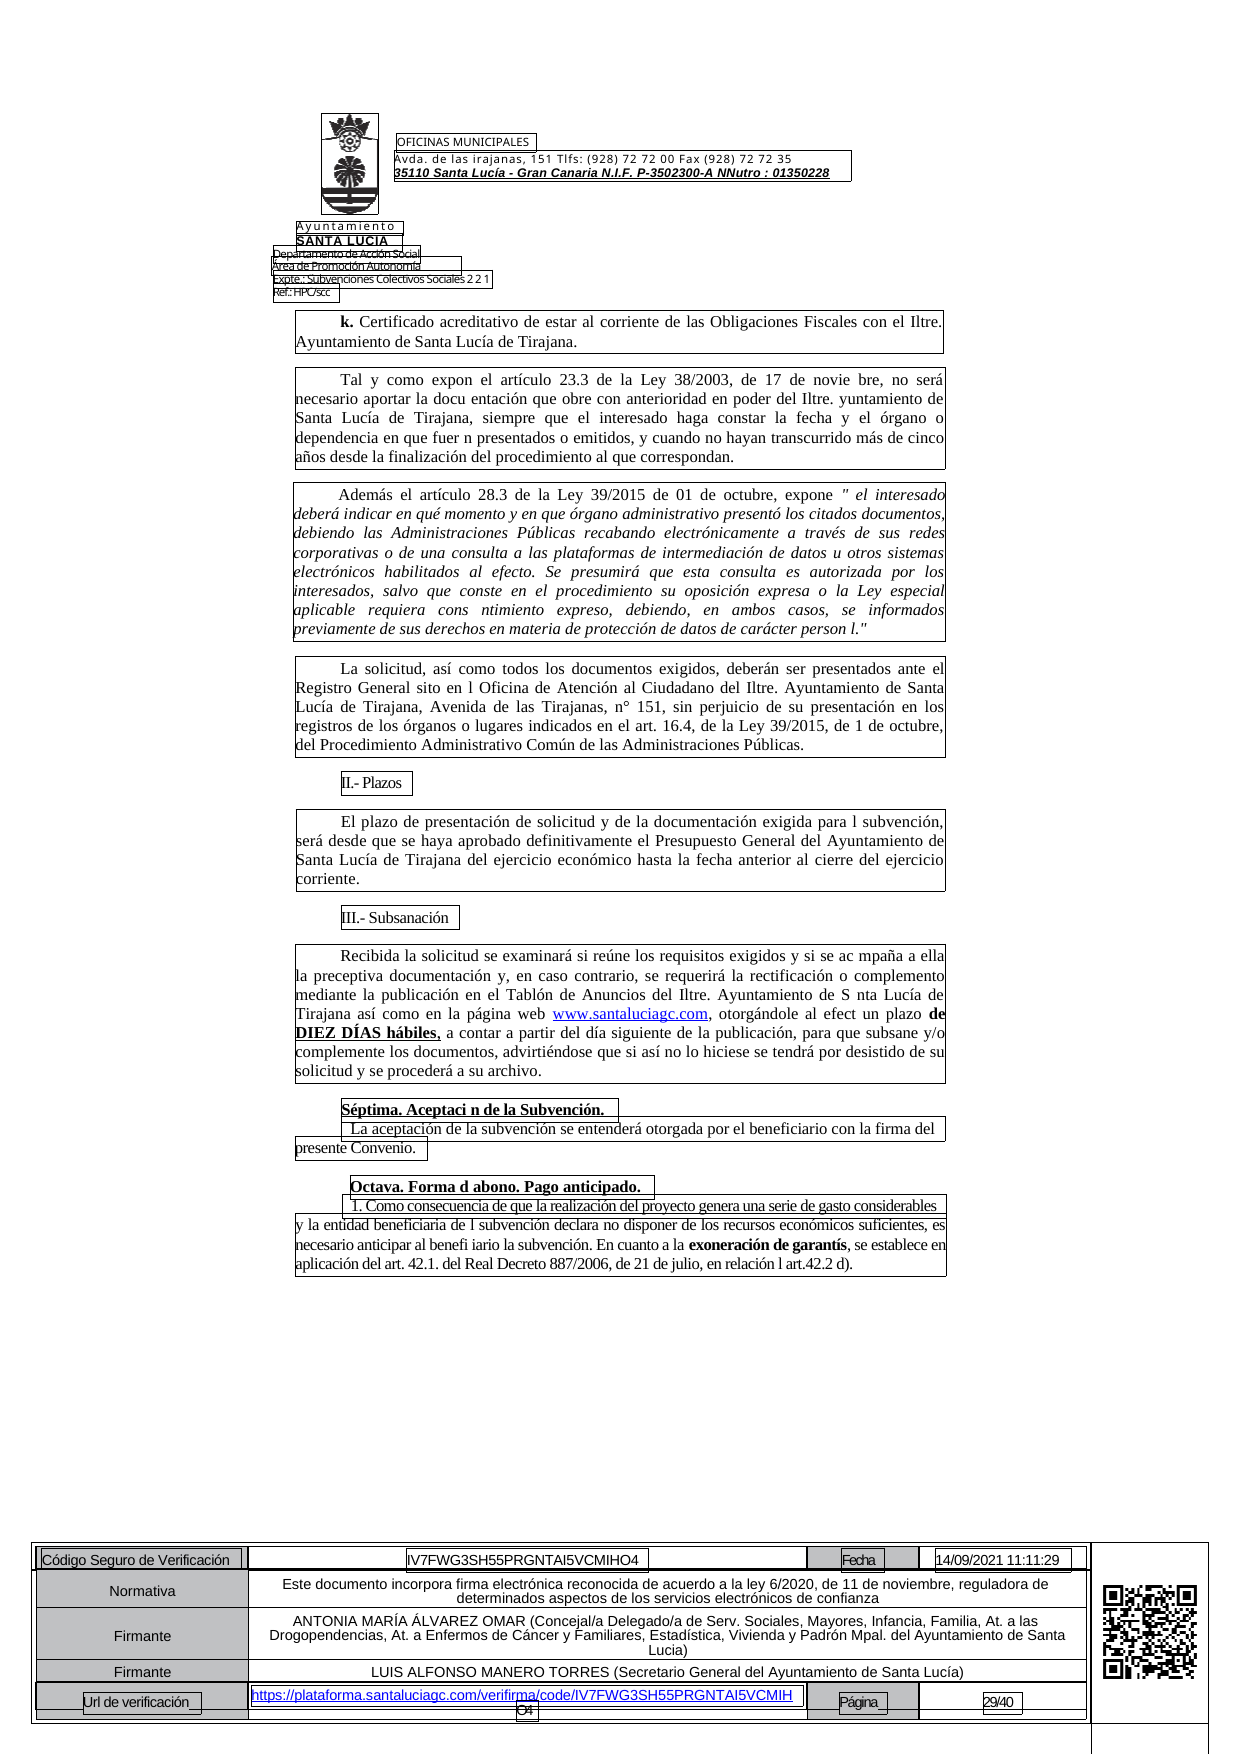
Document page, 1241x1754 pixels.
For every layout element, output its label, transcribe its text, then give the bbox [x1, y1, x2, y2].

picture [322, 114, 378, 214]
picture [1092, 1543, 1208, 1754]
text Octava. Forma d abono. Pago anticipado. [351, 1177, 654, 1194]
text Tal y como expon el artículo 23.3 de la Ley 38/2003, de 17 de novie bre, no será necesario aportar la docu entación que obre con anterioridad en poder del Iltre. yuntamiento de Santa Lucía de Tirajana, siempre que el interesado haga constar la fecha y el órgano o dependencia en que fuer n presentados o emitidos, y cuando no hayan transcurrido más de cinco años desde la finalización del procedimiento al que correspondan. [296, 370, 945, 466]
text IV7FWG3SH55PRGNTAI5VCMIHO4 [407, 1550, 648, 1569]
text Departamento de Acción Social [274, 248, 420, 256]
table_header Normativa [37, 1570, 248, 1607]
text Código Seguro de Verificación [42, 1550, 241, 1569]
table_cell Firmante [37, 1660, 248, 1681]
text Url de verificación [84, 1693, 201, 1711]
text Ayuntamiento [297, 222, 403, 233]
text II.- Plazos [342, 773, 412, 793]
text OFICINAS MUNICIPALES [397, 136, 536, 149]
text k. Certificado acreditativo de estar al corriente de las Obligaciones Fiscales con el Iltre. Ayuntamiento de Santa Lucía de Tirajana. [296, 312, 943, 351]
text presente Convenio. [296, 1138, 427, 1158]
table_header Este documento incorpora firma electrónica reconocida de acuerdo a la ley 6/2020, de 11 de noviembre, reguladora de determinados aspectos de los servicios electrónicos de confianza [249, 1570, 1086, 1607]
text 14/09/2021 11:11:29 [936, 1550, 1071, 1569]
text Séptima. Aceptaci n de la Subvención. [342, 1100, 618, 1116]
text El plazo de presentación de solicitud y de la documentación exigida para l subvención, será desde que se haya aprobado definitivamente el Presupuesto General del Ayuntamiento de Santa Lucía de Tirajana del ejercicio económico hasta la fecha anterior al cierre del ejercicio corriente. [297, 812, 945, 889]
text Área de Promoción Autonomía Personal [272, 259, 461, 270]
text 35110 Santa Lucía - Gran Canaria N.I.F. P-3502300-A NNutro : 01350228 [395, 167, 851, 180]
text La aceptación de la subvención se entenderá otorgada por el beneficiario con la firma del [342, 1119, 945, 1139]
text SANTA LUCIA [297, 234, 402, 245]
text Página [840, 1693, 887, 1711]
table_cell ANTONIA MARÍA ÁLVAREZ OMAR (Concejal/a Delegado/a de Serv. Sociales, Mayores, Infancia, Familia, At. a las Drogopendencias, At. a Enfermos de Cáncer y Familiares, Estadística, Vivienda y Padrón Mpal. del Ayuntamiento de Santa Lucia) [249, 1608, 1086, 1659]
text 29/40 [984, 1693, 1022, 1711]
text La solicitud, así como todos los documentos exigidos, deberán ser presentados ante el Registro General sito en l Oficina de Atención al Ciudadano del Iltre. Ayuntamiento de Santa Lucía de Tirajana, Avenida de las Tirajanas, n° 151, sin perjuicio de su presentación en los registros de los órganos o lugares indicados en el art. 16.4, de la Ley 39/2015, de 1 de octubre, del Procedimiento Administrativo Común de las Administraciones Públicas. [296, 659, 945, 754]
table_cell LUIS ALFONSO MANERO TORRES (Secretario General del Ayuntamiento de Santa Lucía) [249, 1660, 1086, 1681]
text https://plataforma.santaluciagc.com/verifirma/code/IV7FWG3SH55PRGNTAI5VCMIH [252, 1686, 803, 1704]
text III.- Subsanación [342, 907, 459, 927]
text Recibida la solicitud se examinará si reúne los requisitos exigidos y si se ac mpaña a ella la preceptiva documentación y, en caso contrario, se requerirá la rectificación o complemento mediante la publicación en el Tablón de Anuncios del Iltre. Ayuntamiento de S nta Lucía de Tirajana así como en la página web www.santaluciagc.com, otorgándole al efect un plazo de DIEZ DÍAS hábiles, a contar a partir del día siguiente de la publicación, para que subsane y/o complemente los documentos, advirtiéndose que si así no lo hiciese se tendrá por desistido de su solicitud y se procederá a su archivo. [296, 947, 945, 1081]
text y la entidad beneficiaria de l subvención declara no disponer de los recursos económicos suficientes, es necesario anticipar al benefi iario la subvención. En cuanto a la exoneración de garantís, se establece en aplicación del art. 42.1. del Real Decreto 887/2006, de 21 de julio, en relación l art.42.2 d). [296, 1215, 946, 1273]
text Avda. de las irajanas, 151 Tlfs: (928) 72 72 00 Fax (928) 72 72 35 [395, 153, 851, 167]
text Además el artículo 28.3 de la Ley 39/2015 de 01 de octubre, expone " el interesado deberá indicar en qué momento y en que órgano administrativo presentó los citados documentos, debiendo las Administraciones Públicas recabando electrónicamente a través de sus redes corporativas o de una consulta a las plataformas de intermediación de datos u otros sistemas electrónicos habilitados al efecto. Se presumirá que esta consulta es autorizada por los interesados, salvo que conste en el procedimiento su oposición expresa o la Ley especial aplicable requiera cons ntimiento expreso, debiendo, en ambos casos, se informados previamente de sus derechos en materia de protección de datos de carácter person l." [294, 485, 945, 638]
text Fecha [842, 1550, 884, 1569]
text 1. Como consecuencia de que la realización del proyecto genera una serie de gasto considerables [343, 1196, 946, 1213]
text O4 [517, 1701, 538, 1719]
table_cell Firmante [37, 1608, 248, 1659]
text Ref.: HPC/scc [274, 286, 339, 299]
text Expte.: Subvenciones Colectivos Sociales 2 2 1 [274, 273, 492, 286]
